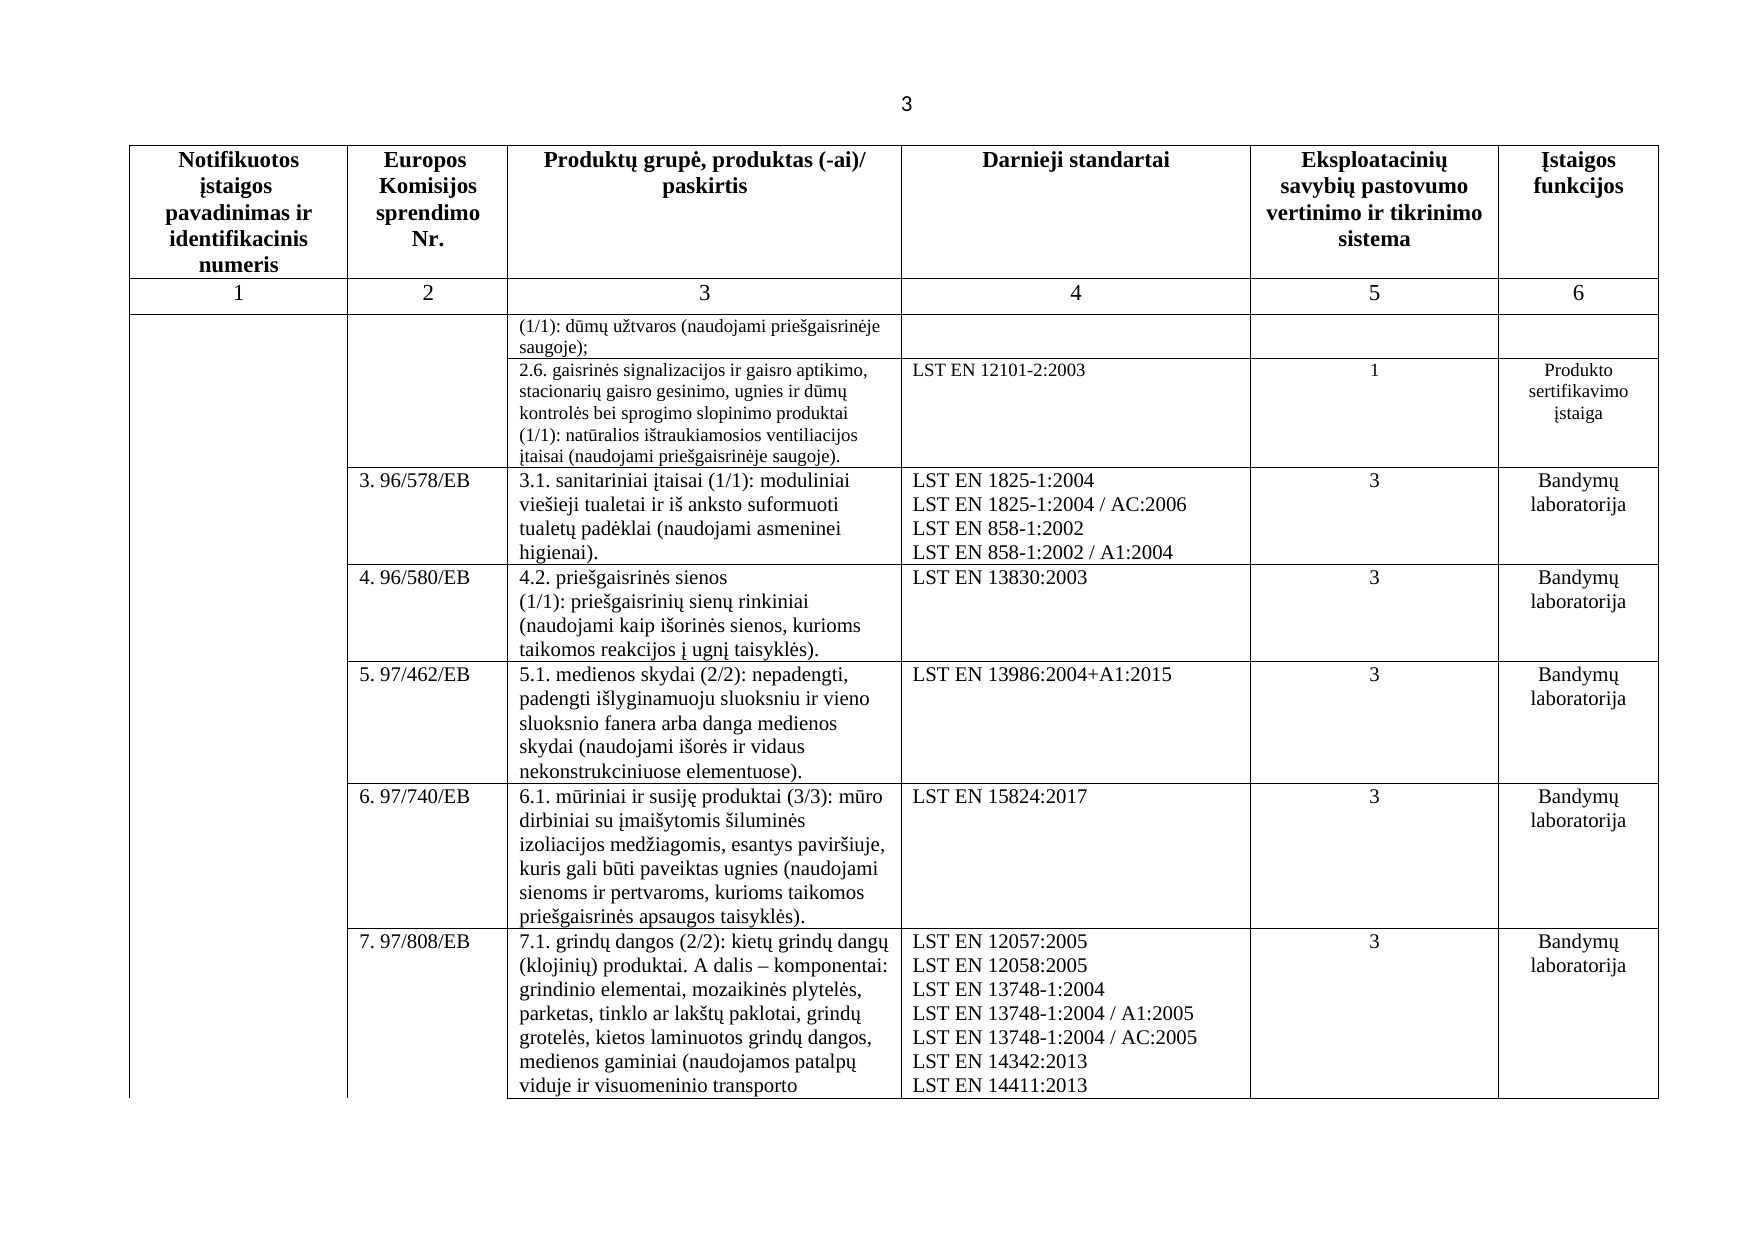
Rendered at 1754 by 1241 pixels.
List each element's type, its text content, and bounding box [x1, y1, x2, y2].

table_cell [902, 315, 1250, 358]
table_cell Produkto sertifikavimo įstaiga [1499, 359, 1658, 467]
table_cell (1/1): dūmų užtvaros (naudojami priešgaisrinėje saugoje); [508, 315, 901, 358]
table_cell 3.1. sanitariniai įtaisai (1/1): moduliniai viešieji tualetai ir iš anksto suformuoti tualetų padėklai (naudojami asmeninei higienai). [508, 468, 901, 564]
table_cell [130, 315, 347, 358]
table_header Produktų grupė, produktas (-ai)/ paskirtis [508, 146, 901, 278]
table_cell LST EN 13986:2004+A1:2015 [902, 662, 1250, 783]
table_cell 3 [1251, 784, 1498, 928]
table_cell 7.1. grindų dangos (2/2): kietų grindų dangų (klojinių) produktai. A dalis – komponentai: grindinio elementai, mozaikinės plytelės, parketas, tinklo ar lakštų paklotai, grindų grotelės, kietos laminuotos grindų dangos, medienos gaminiai (naudojamos patalpų viduje ir visuomeninio transporto [508, 929, 901, 1097]
table_cell [130, 564, 347, 661]
table_cell 2 [348, 279, 507, 314]
table_cell Bandymų laboratorija [1499, 784, 1658, 928]
table_cell [1499, 315, 1658, 358]
table_cell 2.6. gaisrinės signalizacijos ir gaisro aptikimo, stacionarių gaisro gesinimo, ugnies ir dūmų kontrolės bei sprogimo slopinimo produktai (1/1): natūralios ištraukiamosios ventiliacijos įtaisai (naudojami priešgaisrinėje saugoje). [508, 359, 901, 467]
table_cell 3. 96/578/EB [348, 468, 507, 564]
table_cell [130, 783, 347, 928]
table_cell 5 [1251, 279, 1498, 314]
table_header Darnieji standartai [902, 146, 1250, 278]
table_cell 3 [508, 279, 901, 314]
table_cell 4.2. priešgaisrinės sienos (1/1): priešgaisrinių sienų rinkiniai (naudojami kaip išorinės sienos, kurioms taikomos reakcijos į ugnį taisyklės). [508, 565, 901, 661]
table_cell 4. 96/580/EB [348, 565, 507, 661]
table_cell [130, 661, 347, 783]
table_cell 7. 97/808/EB [348, 929, 507, 1097]
table_cell Bandymų laboratorija [1499, 929, 1658, 1097]
table_cell [348, 358, 507, 467]
table_header Europos Komisijos sprendimo Nr. [348, 146, 507, 278]
table_cell 6. 97/740/EB [348, 784, 507, 928]
table_cell 4 [902, 279, 1250, 314]
table_header Eksploatacinių savybių pastovumo vertinimo ir tikrinimo sistema [1251, 146, 1498, 278]
table_cell [130, 467, 347, 564]
table_header Įstaigos funkcijos [1499, 146, 1658, 278]
table_cell 3 [1251, 662, 1498, 783]
table_cell 1 [130, 279, 347, 314]
table_cell [1251, 315, 1498, 358]
table_cell LST EN 12057:2005 LST EN 12058:2005 LST EN 13748-1:2004 LST EN 13748-1:2004 / A1:2005 LST EN 13748-1:2004 / AC:2005 LST EN 14342:2013 LST EN 14411:2013 [902, 929, 1250, 1097]
table_cell LST EN 13830:2003 [902, 565, 1250, 661]
table_cell [348, 315, 507, 358]
table_cell LST EN 12101-2:2003 [902, 359, 1250, 467]
table_cell 6 [1499, 279, 1658, 314]
table_header Notifikuotos įstaigos pavadinimas ir identifikacinis numeris [130, 146, 347, 278]
table_cell 3 [1251, 929, 1498, 1097]
table_cell [130, 928, 347, 1097]
table_cell Bandymų laboratorija [1499, 565, 1658, 661]
table_cell Bandymų laboratorija [1499, 468, 1658, 564]
table_cell 5.1. medienos skydai (2/2): nepadengti, padengti išlyginamuoju sluoksniu ir vieno sluoksnio fanera arba danga medienos skydai (naudojami išorės ir vidaus nekonstrukciniuose elementuose). [508, 662, 901, 783]
table_cell [130, 358, 347, 467]
table_cell 5. 97/462/EB [348, 662, 507, 783]
table_cell 6.1. mūriniai ir susiję produktai (3/3): mūro dirbiniai su įmaišytomis šiluminės izoliacijos medžiagomis, esantys paviršiuje, kuris gali būti paveiktas ugnies (naudojami sienoms ir pertvaroms, kurioms taikomos priešgaisrinės apsaugos taisyklės). [508, 784, 901, 928]
table_cell 1 [1251, 359, 1498, 467]
table_cell LST EN 1825-1:2004 LST EN 1825-1:2004 / AC:2006 LST EN 858-1:2002 LST EN 858-1:2002 / A1:2004 [902, 468, 1250, 564]
table_cell 3 [1251, 468, 1498, 564]
table_cell 3 [1251, 565, 1498, 661]
table_cell LST EN 15824:2017 [902, 784, 1250, 928]
table_cell Bandymų laboratorija [1499, 662, 1658, 783]
